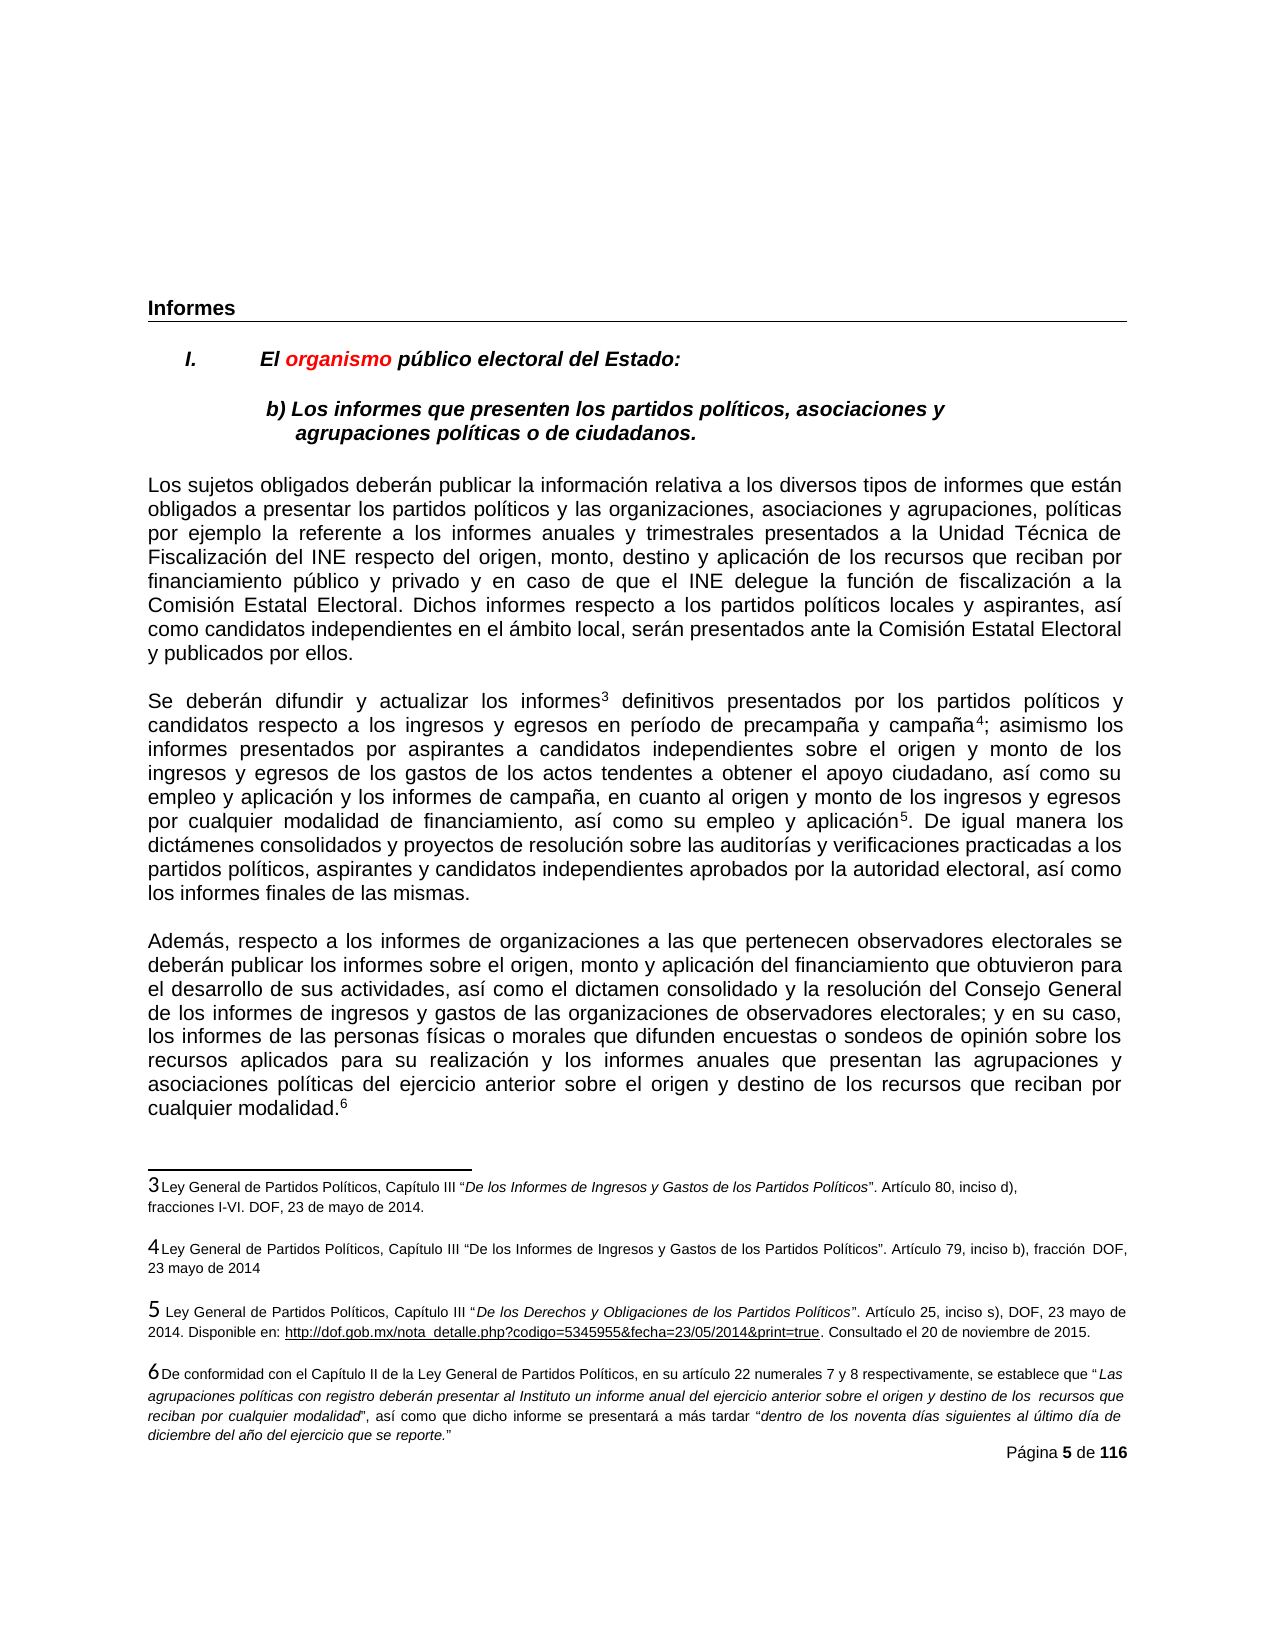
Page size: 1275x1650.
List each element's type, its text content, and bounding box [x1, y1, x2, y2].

text Se deberán difundir y actualizar los informes definitivos presentados por los partidos políticos y candidatos respecto a los ingresos y egresos en período de precampaña y campaña; asimismo los informes presentados por aspirantes a candidatos independientes sobre el origen y monto de los ingresos y egresos de los gastos de los actos tendentes a obtener el apoyo ciudadano, así como su empleo y aplicación y los informes de campaña, en cuanto al origen y monto de los ingresos y egresos por cualquier modalidad de financiamiento, así como su empleo y aplicación. De igual manera los dictámenes consolidados y proyectos de resolución sobre las auditorías y verificaciones practicadas a los partidos políticos, aspirantes y candidatos independientes aprobados por la autoridad electoral, así como los informes finales de las mismas. [148, 689, 1124, 904]
text fracciones I-VI. DOF, 23 de mayo de 2014. [148, 1198, 1127, 1215]
text Los sujetos obligados deberán publicar la información relativa a los diversos tipos de informes que están obligados a presentar los partidos políticos y las organizaciones, asociaciones y agrupaciones, políticas por ejemplo la referente a los informes anuales y trimestrales presentados a la Unidad Técnica de Fiscalización del INE respecto del origen, monto, destino y aplicación de los recursos que reciban por financiamiento público y privado y en caso de que el INE delegue la función de fiscalización a la Comisión Estatal Electoral. Dichos informes respecto a los partidos políticos locales y aspirantes, así como candidatos independientes en el ámbito local, serán presentados ante la Comisión Estatal Electoral y publicados por ellos. [148, 473, 1124, 665]
text De conformidad con el Capítulo II de la Ley General de Partidos Políticos, en su artículo 22 numerales 7 y 8 respectivamente, se establece que “Las agrupaciones políticas con registro deberán presentar al Instituto un informe anual del ejercicio anterior sobre el origen y destino de los recursos que reciban por cualquier modalidad”, así como que dicho informe se presentará a más tardar “dentro de los noventa días siguientes al último día de diciembre del año del ejercicio que se reporte.” [148, 1357, 1124, 1443]
text Además, respecto a los informes de organizaciones a las que pertenecen observadores electorales se deberán publicar los informes sobre el origen, monto y aplicación del financiamiento que obtuvieron para el desarrollo de sus actividades, así como el dictamen consolidado y la resolución del Consejo General de los informes de ingresos y gastos de las organizaciones de observadores electorales; y en su caso, los informes de las personas físicas o morales que difunden encuestas o sondeos de opinión sobre los recursos aplicados para su realización y los informes anuales que presentan las agrupaciones y asociaciones políticas del ejercicio anterior sobre el origen y destino de los recursos que reciban por cualquier modalidad. [148, 928, 1124, 1120]
text Ley General de Partidos Políticos, Capítulo III “De los Informes de Ingresos y Gastos de los Partidos Políticos”. Artículo 79, inciso b), fracción DOF, 23 mayo de 2014 [148, 1232, 1127, 1277]
text Ley General de Partidos Políticos, Capítulo III “De los Informes de Ingresos y Gastos de los Partidos Políticos”. Artículo 80, inciso d), [148, 1170, 1127, 1198]
subtitle I. El organismo público electoral del Estado: [185, 346, 1039, 370]
text Ley General de Partidos Políticos, Capítulo III “De los Derechos y Obligaciones de los Partidos Políticos”. Artículo 25, inciso s), DOF, 23 mayo de 2014. Disponible en: http://dof.gob.mx/nota_detalle.php?codigo=5345955&fecha=23/05/2014&print=true. Consultado el 20 de noviembre de 2015. [148, 1293, 1127, 1341]
text Informes [148, 295, 1127, 321]
list b) Los informes que presenten los partidos políticos, asociaciones y agrupaciones políticas o de ciudadanos. [266, 397, 1023, 444]
